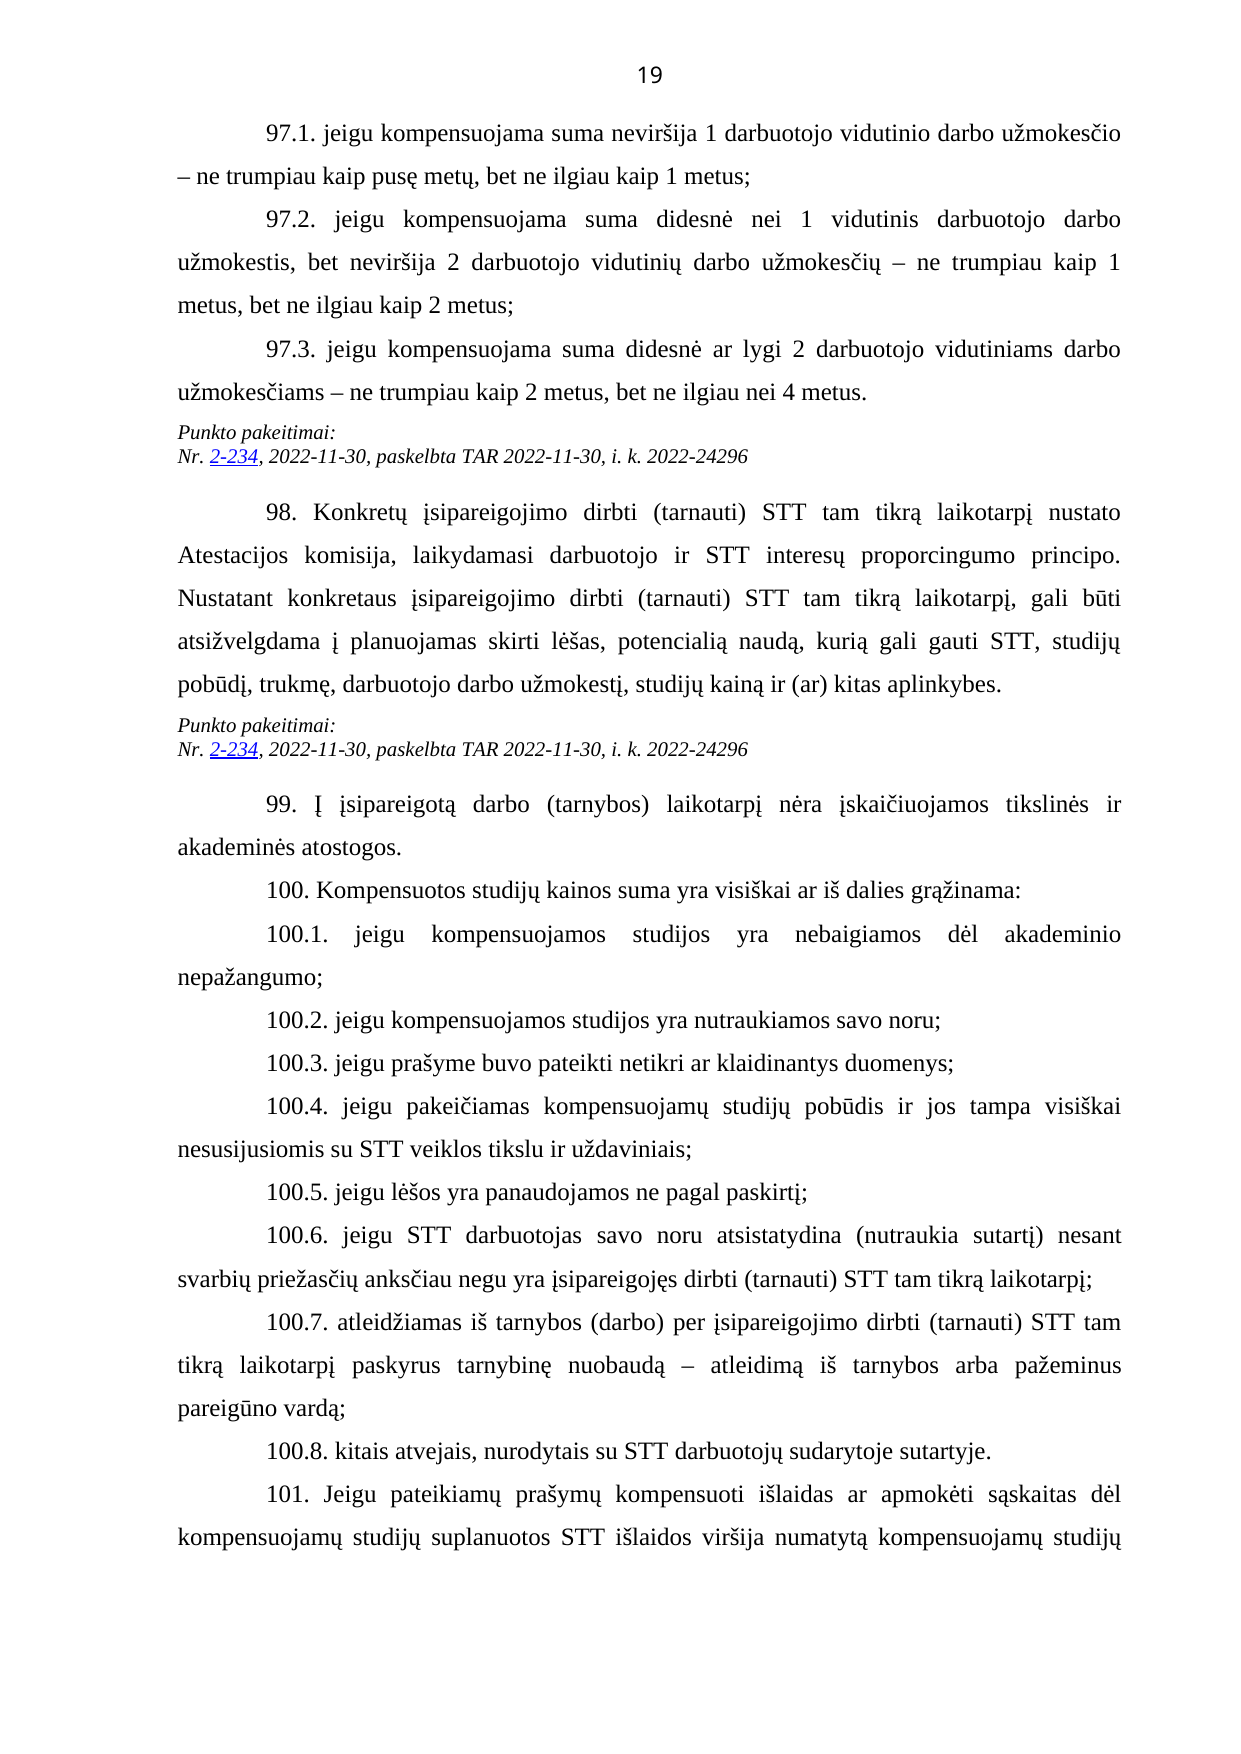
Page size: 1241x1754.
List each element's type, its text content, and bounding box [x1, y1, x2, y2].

text Punkto pakeitimai: [177, 420, 1122, 444]
text 101. Jeigu pateikiamų prašymų kompensuoti išlaidas ar apmokėti sąskaitas dėl kompensuojamų studijų suplanuotos STT išlaidos viršija numatytą kompensuojamų studijų [177, 1479, 1122, 1551]
text 98. Konkretų įsipareigojimo dirbti (tarnauti) STT tam tikrą laikotarpį nustato Atestacijos komisija, laikydamasi darbuotojo ir STT interesų proporcingumo principo. Nustatant konkretaus įsipareigojimo dirbti (tarnauti) STT tam tikrą laikotarpį, gali būti atsižvelgdama į planuojamas skirti lėšas, potencialią naudą, kurią gali gauti STT, studijų pobūdį, trukmę, darbuotojo darbo užmokestį, studijų kainą ir (ar) kitas aplinkybes. [177, 497, 1122, 698]
text Punkto pakeitimai: [177, 712, 1122, 737]
text 97.3. jeigu kompensuojama suma didesnė ar lygi 2 darbuotojo vidutiniams darbo užmokesčiams – ne trumpiau kaip 2 metus, bet ne ilgiau nei 4 metus. [177, 334, 1122, 406]
text 99. Į įsipareigotą darbo (tarnybos) laikotarpį nėra įskaičiuojamos tikslinės ir akademinės atostogos. [177, 789, 1122, 861]
text 100.7. atleidžiamas iš tarnybos (darbo) per įsipareigojimo dirbti (tarnauti) STT tam tikrą laikotarpį paskyrus tarnybinę nuobaudą – atleidimą iš tarnybos arba pažeminus pareigūno vardą; [177, 1307, 1122, 1422]
text 97.1. jeigu kompensuojama suma neviršija 1 darbuotojo vidutinio darbo užmokesčio – ne trumpiau kaip pusę metų, bet ne ilgiau kaip 1 metus; [177, 118, 1122, 190]
text 100.8. kitais atvejais, nurodytais su STT darbuotojų sudarytoje sutartyje. [177, 1436, 1122, 1465]
text 100.4. jeigu pakeičiamas kompensuojamų studijų pobūdis ir jos tampa visiškai nesusijusiomis su STT veiklos tikslu ir uždaviniais; [177, 1091, 1122, 1163]
text 100.2. jeigu kompensuojamos studijos yra nutraukiamos savo noru; [177, 1005, 1122, 1034]
text 100.1. jeigu kompensuojamos studijos yra nebaigiamos dėl akademinio nepažangumo; [177, 919, 1122, 991]
text Nr. 2-234, 2022-11-30, paskelbta TAR 2022-11-30, i. k. 2022-24296 [177, 737, 1122, 761]
text 100.3. jeigu prašyme buvo pateikti netikri ar klaidinantys duomenys; [177, 1048, 1122, 1077]
text 100. Kompensuotos studijų kainos suma yra visiškai ar iš dalies grąžinama: [177, 876, 1122, 904]
text 100.6. jeigu STT darbuotojas savo noru atsistatydina (nutraukia sutartį) nesant svarbių priežasčių anksčiau negu yra įsipareigojęs dirbti (tarnauti) STT tam tikrą laikotarpį; [177, 1221, 1122, 1292]
text 97.2. jeigu kompensuojama suma didesnė nei 1 vidutinis darbuotojo darbo užmokestis, bet neviršija 2 darbuotojo vidutinių darbo užmokesčių – ne trumpiau kaip 1 metus, bet ne ilgiau kaip 2 metus; [177, 204, 1122, 319]
text Nr. 2-234, 2022-11-30, paskelbta TAR 2022-11-30, i. k. 2022-24296 [177, 444, 1122, 468]
text 100.5. jeigu lėšos yra panaudojamos ne pagal paskirtį; [177, 1177, 1122, 1206]
